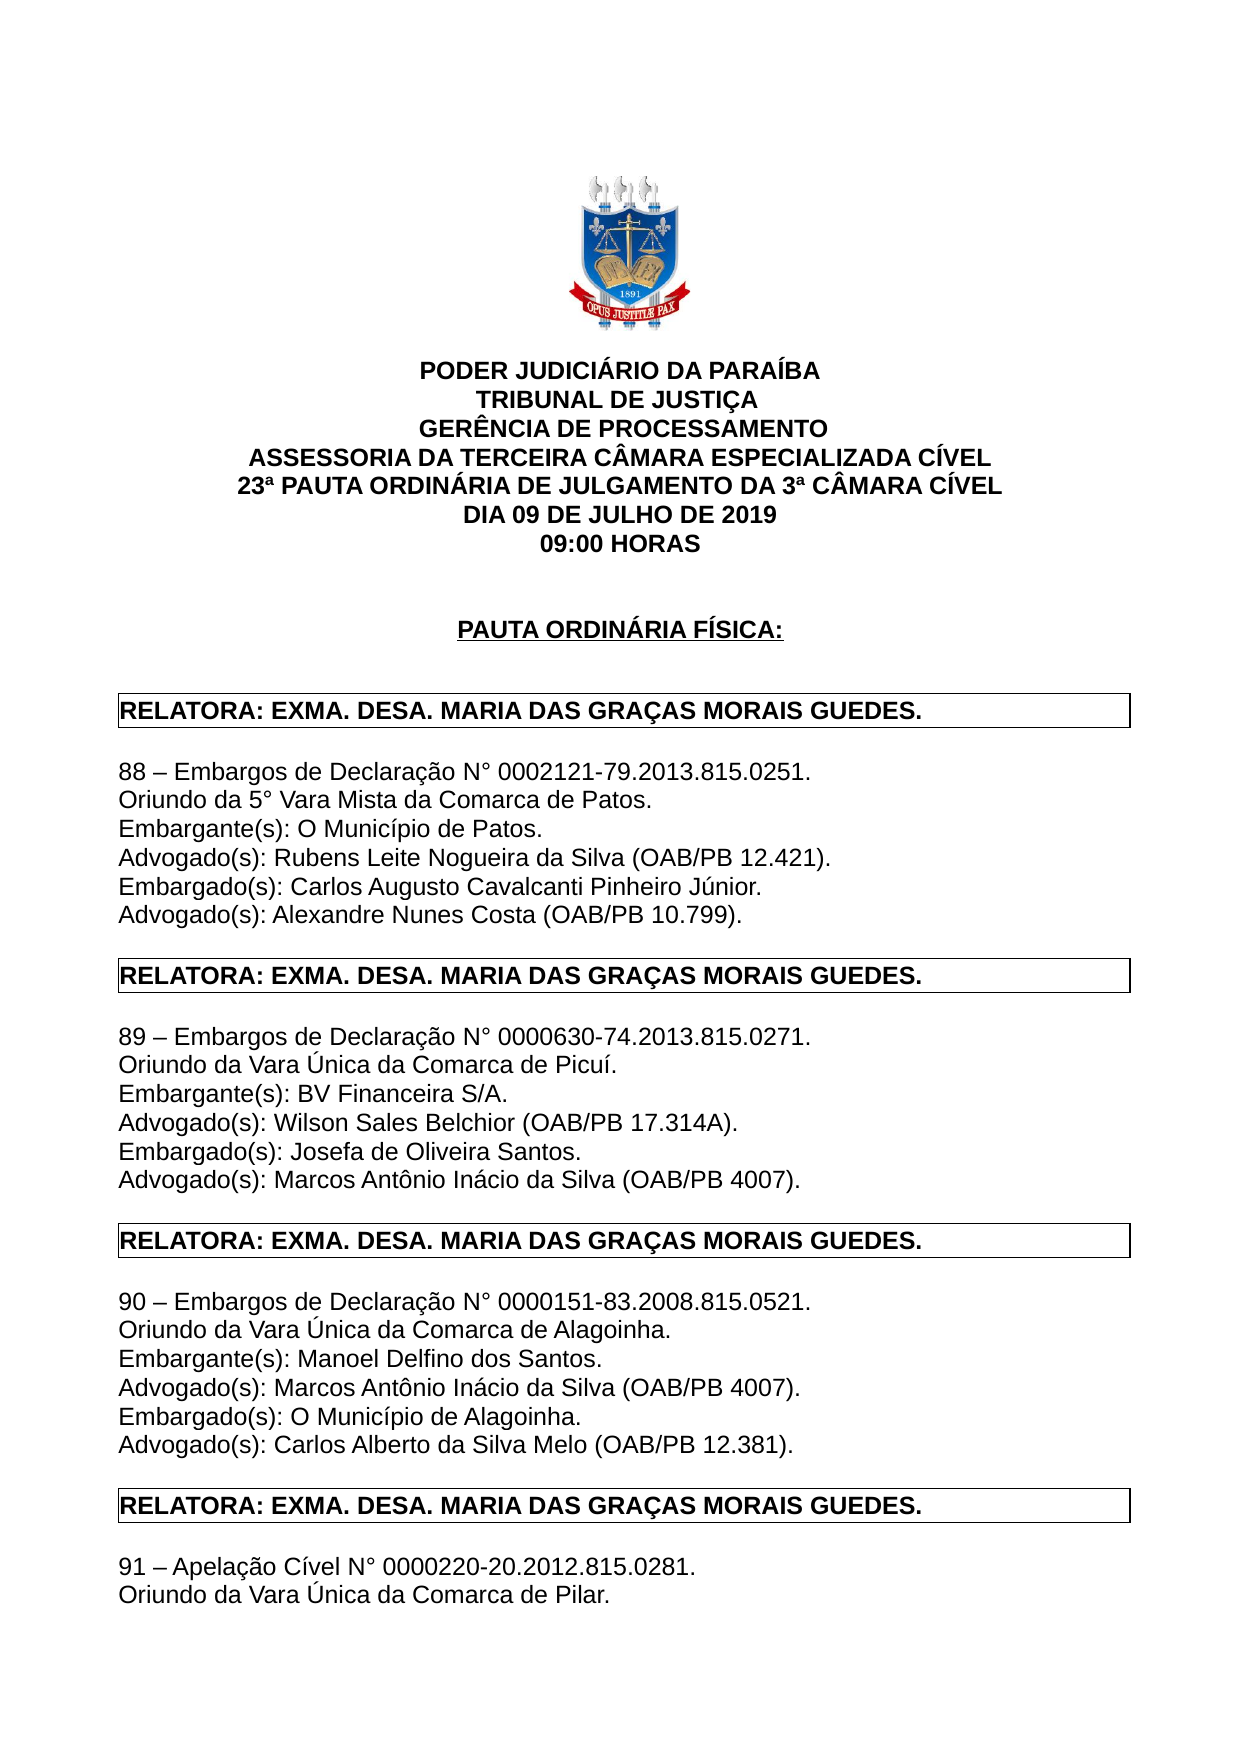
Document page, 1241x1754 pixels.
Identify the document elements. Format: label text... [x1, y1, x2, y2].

text 89 – Embargos de Declaração N° 0000630-74.2013.815.0271. [118, 1022, 1122, 1050]
text Embargante(s): BV Financeira S/A. [118, 1079, 1122, 1108]
text PAUTA ORDINÁRIA FÍSICA: [118, 615, 1122, 644]
text 23ª PAUTA ORDINÁRIA DE JULGAMENTO DA 3ª CÂMARA CÍVEL [118, 471, 1122, 500]
text 88 – Embargos de Declaração N° 0002121-79.2013.815.0251. [118, 757, 1122, 785]
text ASSESSORIA DA TERCEIRA CÂMARA ESPECIALIZADA CÍVEL [118, 443, 1122, 471]
text Embargado(s): Carlos Augusto Cavalcanti Pinheiro Júnior. [118, 872, 1122, 900]
text Oriundo da Vara Única da Comarca de Pilar. [118, 1580, 1122, 1609]
text Oriundo da Vara Única da Comarca de Picuí. [118, 1050, 1122, 1079]
text Oriundo da 5° Vara Mista da Comarca de Patos. [118, 785, 1122, 814]
text Advogado(s): Carlos Alberto da Silva Melo (OAB/PB 12.381). [118, 1430, 1122, 1459]
text RELATORA: EXMA. DESA. MARIA DAS GRAÇAS MORAIS GUEDES. [119, 959, 1129, 992]
text Advogado(s): Alexandre Nunes Costa (OAB/PB 10.799). [118, 900, 1122, 929]
text Embargado(s): Josefa de Oliveira Santos. [118, 1137, 1122, 1165]
text Embargante(s): O Município de Patos. [118, 814, 1122, 843]
text DIA 09 DE JULHO DE 2019 [118, 500, 1122, 529]
text Advogado(s): Wilson Sales Belchior (OAB/PB 17.314A). [118, 1108, 1122, 1137]
text Advogado(s): Marcos Antônio Inácio da Silva (OAB/PB 4007). [118, 1373, 1122, 1402]
text 09:00 HORAS [118, 529, 1122, 558]
text PODER JUDICIÁRIO DA PARAÍBA [118, 356, 1122, 385]
text RELATORA: EXMA. DESA. MARIA DAS GRAÇAS MORAIS GUEDES. [119, 1224, 1129, 1257]
text TRIBUNAL DE JUSTIÇA [118, 385, 1122, 414]
picture [568, 176, 691, 331]
text Oriundo da Vara Única da Comarca de Alagoinha. [118, 1315, 1122, 1344]
text RELATORA: EXMA. DESA. MARIA DAS GRAÇAS MORAIS GUEDES. [119, 694, 1129, 727]
text Embargado(s): O Município de Alagoinha. [118, 1402, 1122, 1430]
text Advogado(s): Marcos Antônio Inácio da Silva (OAB/PB 4007). [118, 1165, 1122, 1194]
text 90 – Embargos de Declaração N° 0000151-83.2008.815.0521. [118, 1287, 1122, 1315]
text 91 – Apelação Cível N° 0000220-20.2012.815.0281. [118, 1552, 1122, 1580]
text Embargante(s): Manoel Delfino dos Santos. [118, 1344, 1122, 1373]
text Advogado(s): Rubens Leite Nogueira da Silva (OAB/PB 12.421). [118, 843, 1122, 872]
text RELATORA: EXMA. DESA. MARIA DAS GRAÇAS MORAIS GUEDES. [119, 1489, 1129, 1522]
text GERÊNCIA DE PROCESSAMENTO [118, 414, 1122, 443]
